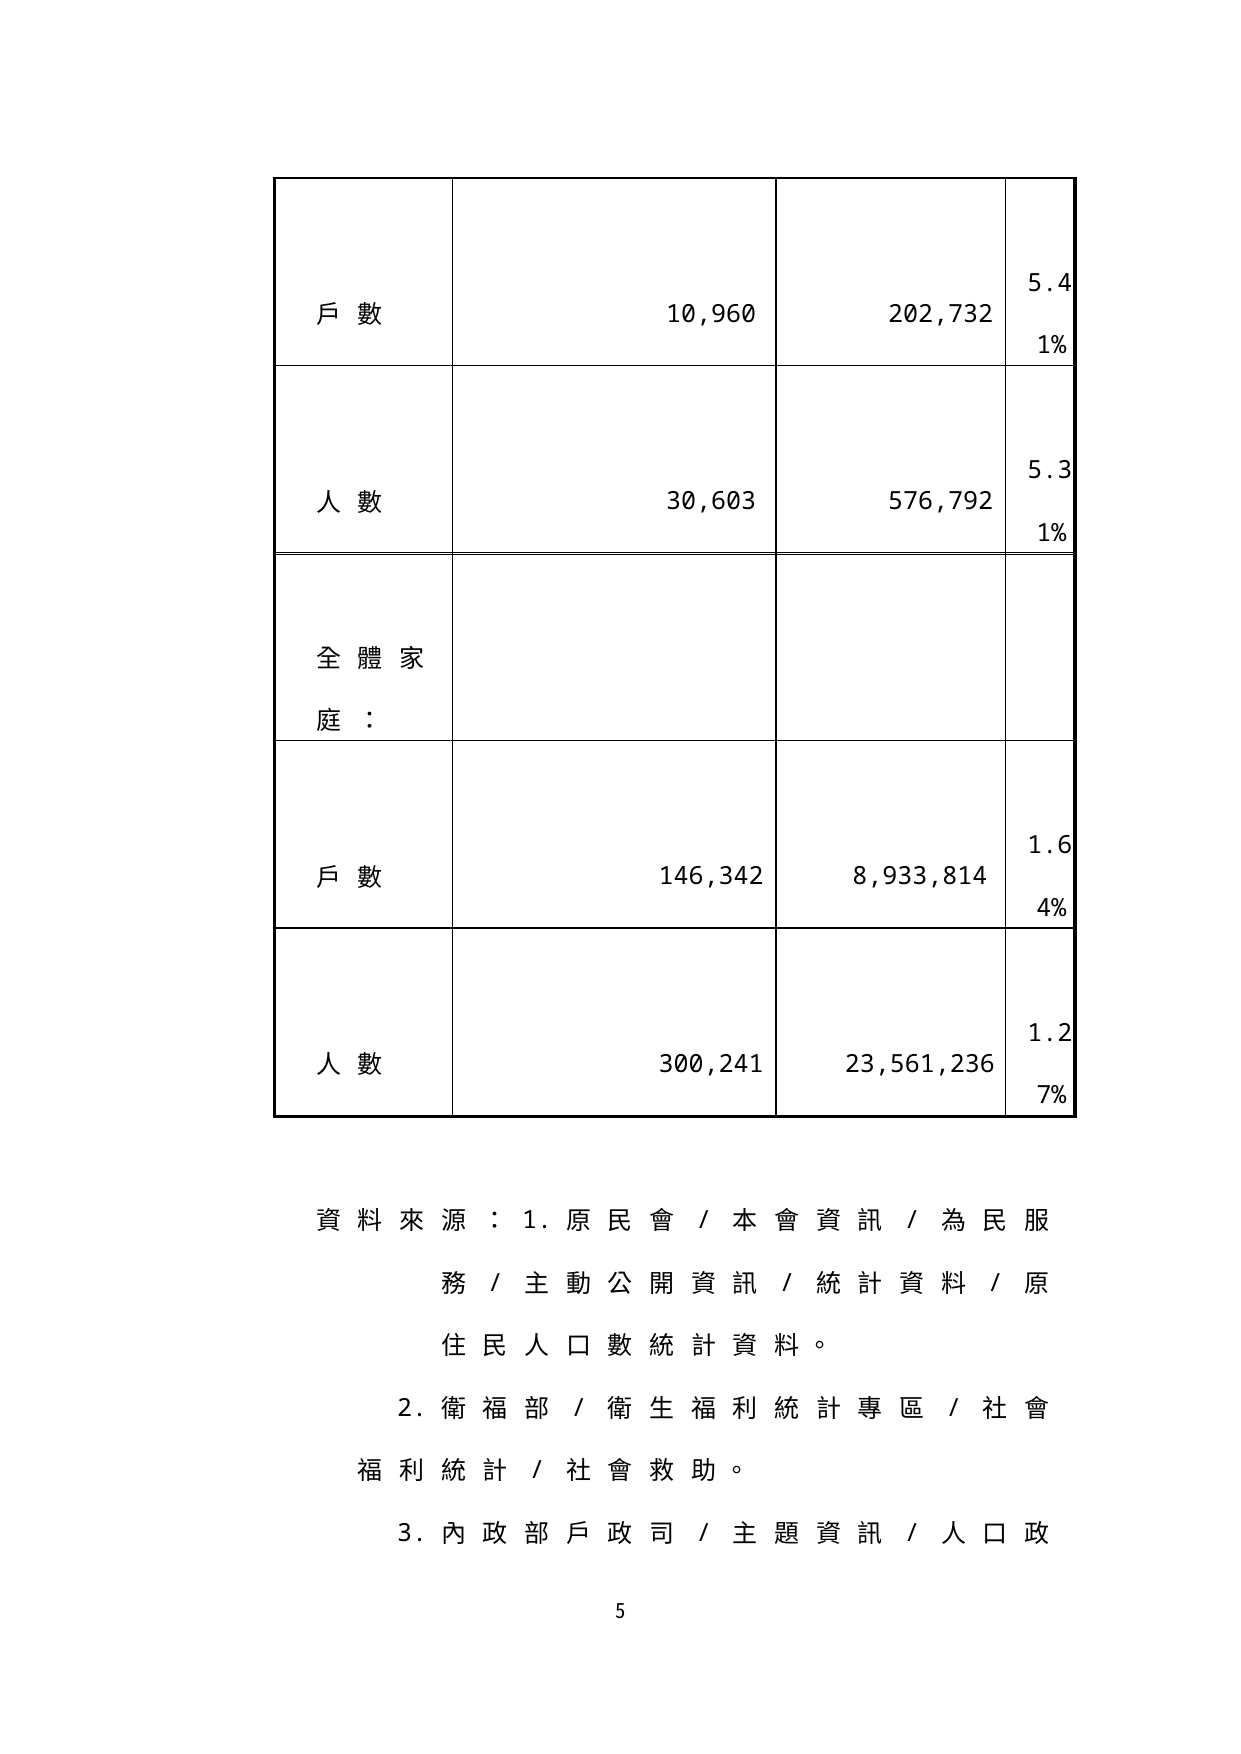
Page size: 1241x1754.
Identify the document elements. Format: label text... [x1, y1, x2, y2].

table_cell 576,792 [777, 366, 1005, 552]
table_cell 戶數 [276, 741, 452, 927]
table_cell 1.27% [1006, 929, 1073, 1115]
table_cell 5.31% [1006, 366, 1073, 552]
table_cell 1.64% [1006, 741, 1073, 927]
table_cell 5.41% [1006, 179, 1073, 365]
table_cell 146,342 [453, 741, 775, 927]
text 2.衛福部/衛生福利統計專區/社會福利統計/社會救助。 [345, 1365, 1058, 1490]
table_cell 30,603 [453, 366, 775, 552]
table_cell 全體家庭： [276, 555, 452, 740]
table_cell [777, 555, 1005, 740]
table_cell 10,960 [453, 179, 775, 365]
table_cell 300,241 [453, 929, 775, 1115]
table_cell [1006, 555, 1073, 740]
text 3.內政部戶政司/主題資訊/人口政 [375, 1490, 1058, 1552]
table_cell 人數 [276, 366, 452, 552]
table_cell 8,933,814 [777, 741, 1005, 927]
table_cell 202,732 [777, 179, 1005, 365]
text 資料來源：1.原民會/本會資訊/為民服務/主動公開資訊/統計資料/原住民人口數統計資料。 [266, 1177, 1058, 1365]
table_cell 戶數 [276, 179, 452, 365]
table_cell 人數 [276, 929, 452, 1115]
table_cell 23,561,236 [777, 929, 1005, 1115]
table_cell [453, 555, 775, 740]
